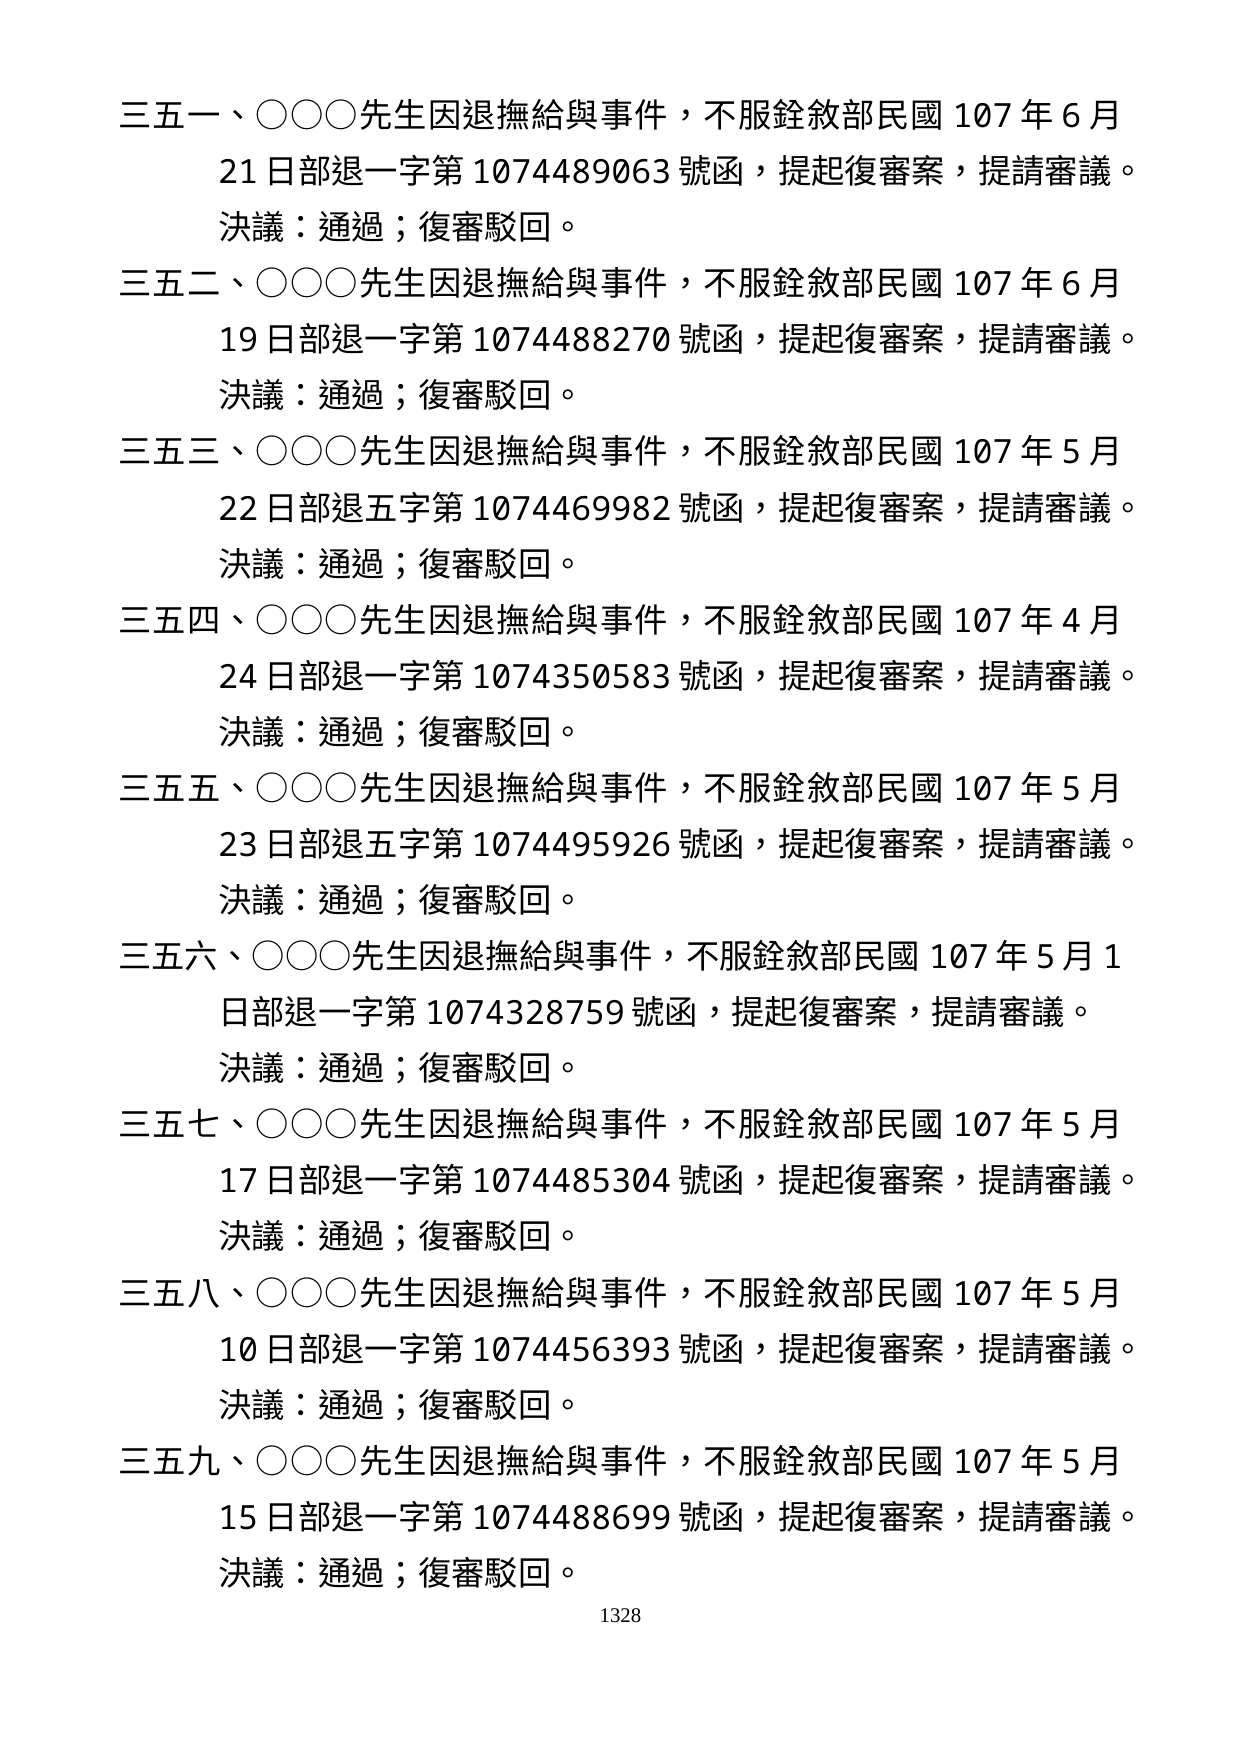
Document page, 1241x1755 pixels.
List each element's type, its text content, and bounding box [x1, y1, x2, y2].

text 決議：通過；復審駁回。 [218, 537, 1122, 586]
text 三五一、○○○先生因退撫給與事件，不服銓敘部民國107年6月21日部退一字第1074489063號函，提起復審案，提請審議。 [118, 89, 1122, 193]
text 決議：通過；復審駁回。 [218, 201, 1122, 249]
text 三五五、○○○先生因退撫給與事件，不服銓敘部民國107年5月23日部退五字第1074495926號函，提起復審案，提請審議。 [118, 762, 1122, 866]
text 決議：通過；復審駁回。 [218, 369, 1122, 417]
text 三五四、○○○先生因退撫給與事件，不服銓敘部民國107年4月24日部退一字第1074350583號函，提起復審案，提請審議。 [118, 593, 1122, 698]
text 決議：通過；復審駁回。 [218, 874, 1122, 922]
text 決議：通過；復審駁回。 [218, 1042, 1122, 1090]
text 三五七、○○○先生因退撫給與事件，不服銓敘部民國107年5月17日部退一字第1074485304號函，提起復審案，提請審議。 [118, 1098, 1122, 1203]
text 三五六、○○○先生因退撫給與事件，不服銓敘部民國107年5月1日部退一字第1074328759號函，提起復審案，提請審議。 [118, 930, 1122, 1034]
text 三五八、○○○先生因退撫給與事件，不服銓敘部民國107年5月10日部退一字第1074456393號函，提起復審案，提請審議。 [118, 1266, 1122, 1371]
text 決議：通過；復審駁回。 [218, 1378, 1122, 1427]
text 三五九、○○○先生因退撫給與事件，不服銓敘部民國107年5月15日部退一字第1074488699號函，提起復審案，提請審議。 [118, 1434, 1122, 1539]
text 三五三、○○○先生因退撫給與事件，不服銓敘部民國107年5月22日部退五字第1074469982號函，提起復審案，提請審議。 [118, 425, 1122, 530]
text 決議：通過；復審駁回。 [218, 1210, 1122, 1258]
text 決議：通過；復審駁回。 [218, 706, 1122, 754]
text 決議：通過；復審駁回。 [218, 1547, 1122, 1595]
text 三五二、○○○先生因退撫給與事件，不服銓敘部民國107年6月19日部退一字第1074488270號函，提起復審案，提請審議。 [118, 257, 1122, 361]
